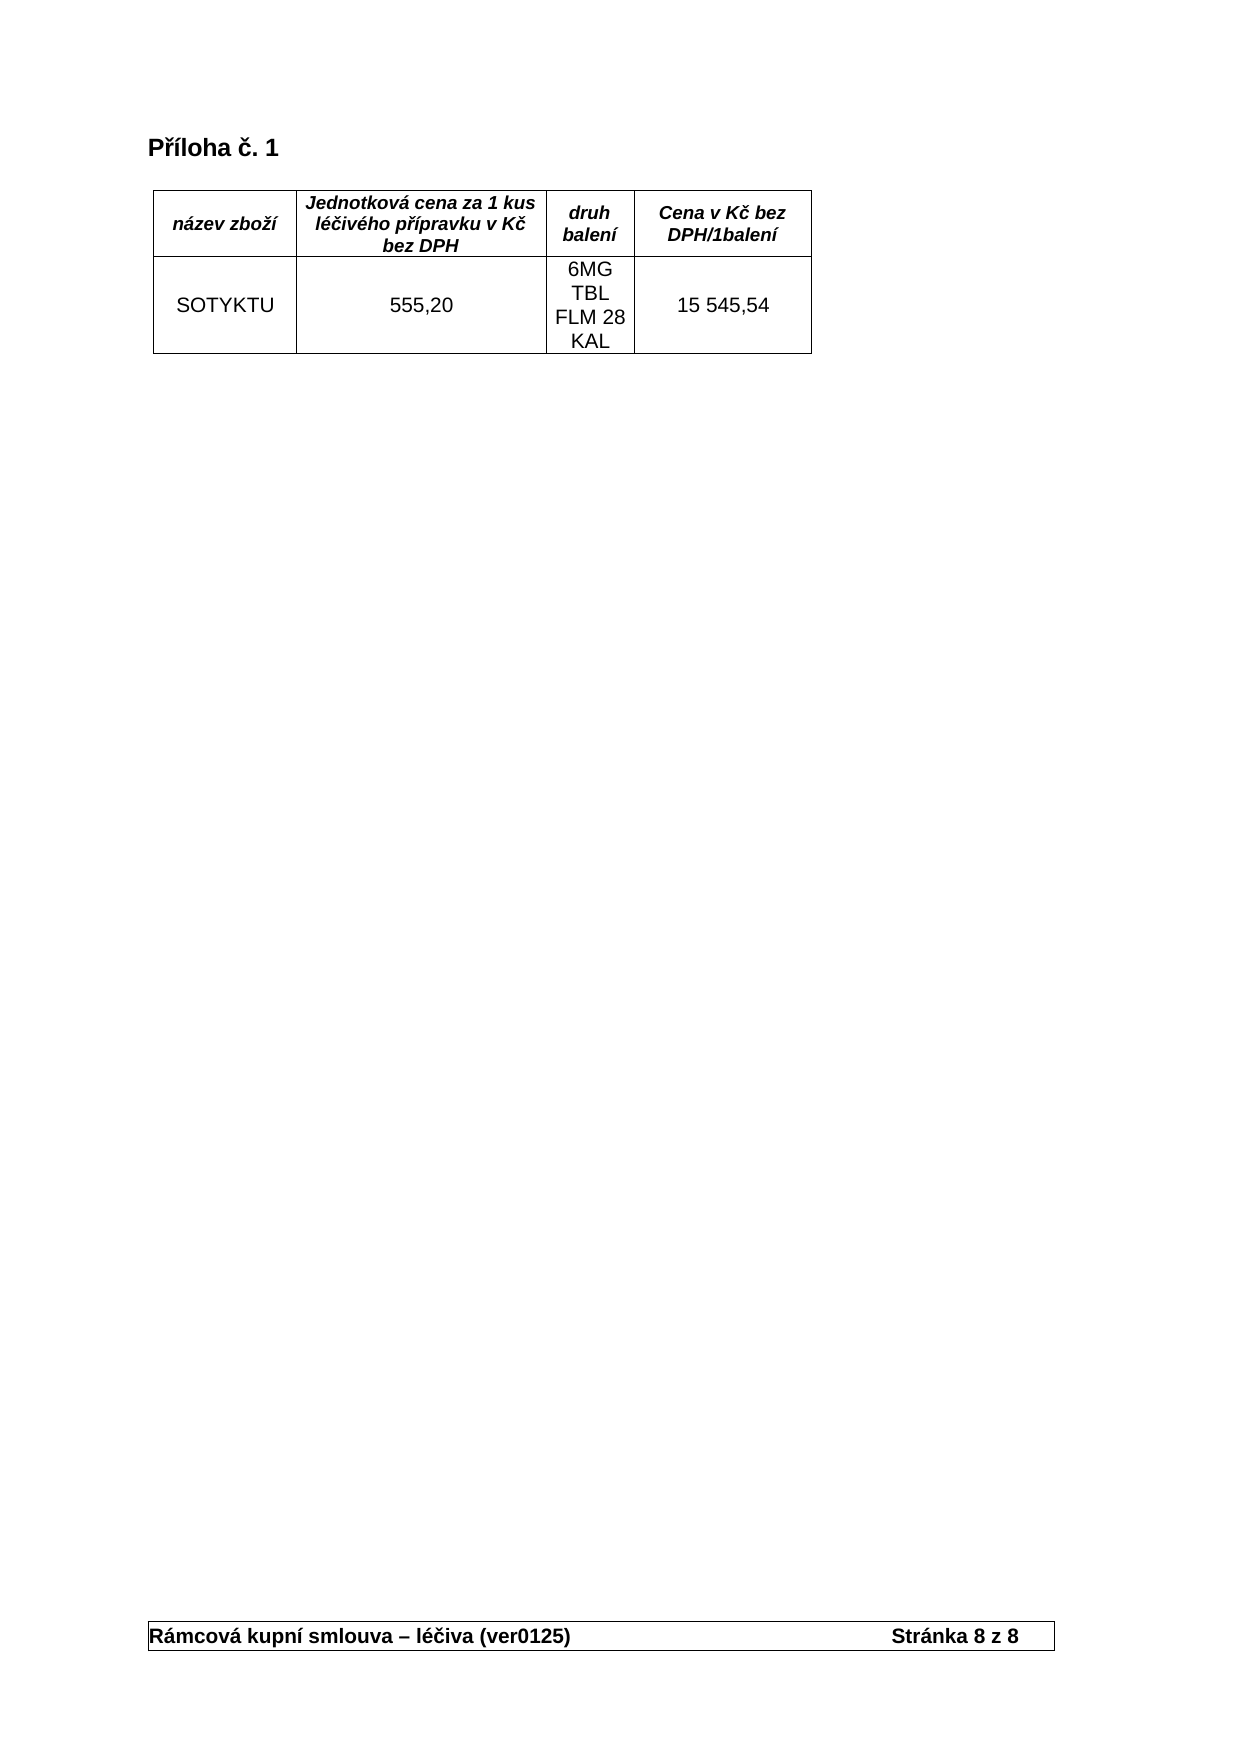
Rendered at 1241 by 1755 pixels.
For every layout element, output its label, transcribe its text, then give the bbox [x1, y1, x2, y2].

text Příloha č. 1 [148, 133, 1093, 162]
table_cell SOTYKTU [154, 257, 296, 353]
table_header druh balení [547, 191, 634, 256]
table_header název zboží [154, 191, 296, 256]
table_header Jednotková cena za 1 kus léčivého přípravku v Kč bez DPH [297, 191, 546, 256]
table_cell 6MG TBL FLM 28 KAL [547, 257, 634, 353]
table_cell 15 545,54 [635, 257, 811, 353]
table_cell 555,20 [297, 257, 546, 353]
table_header Cena v Kč bez DPH/1balení [635, 191, 811, 256]
